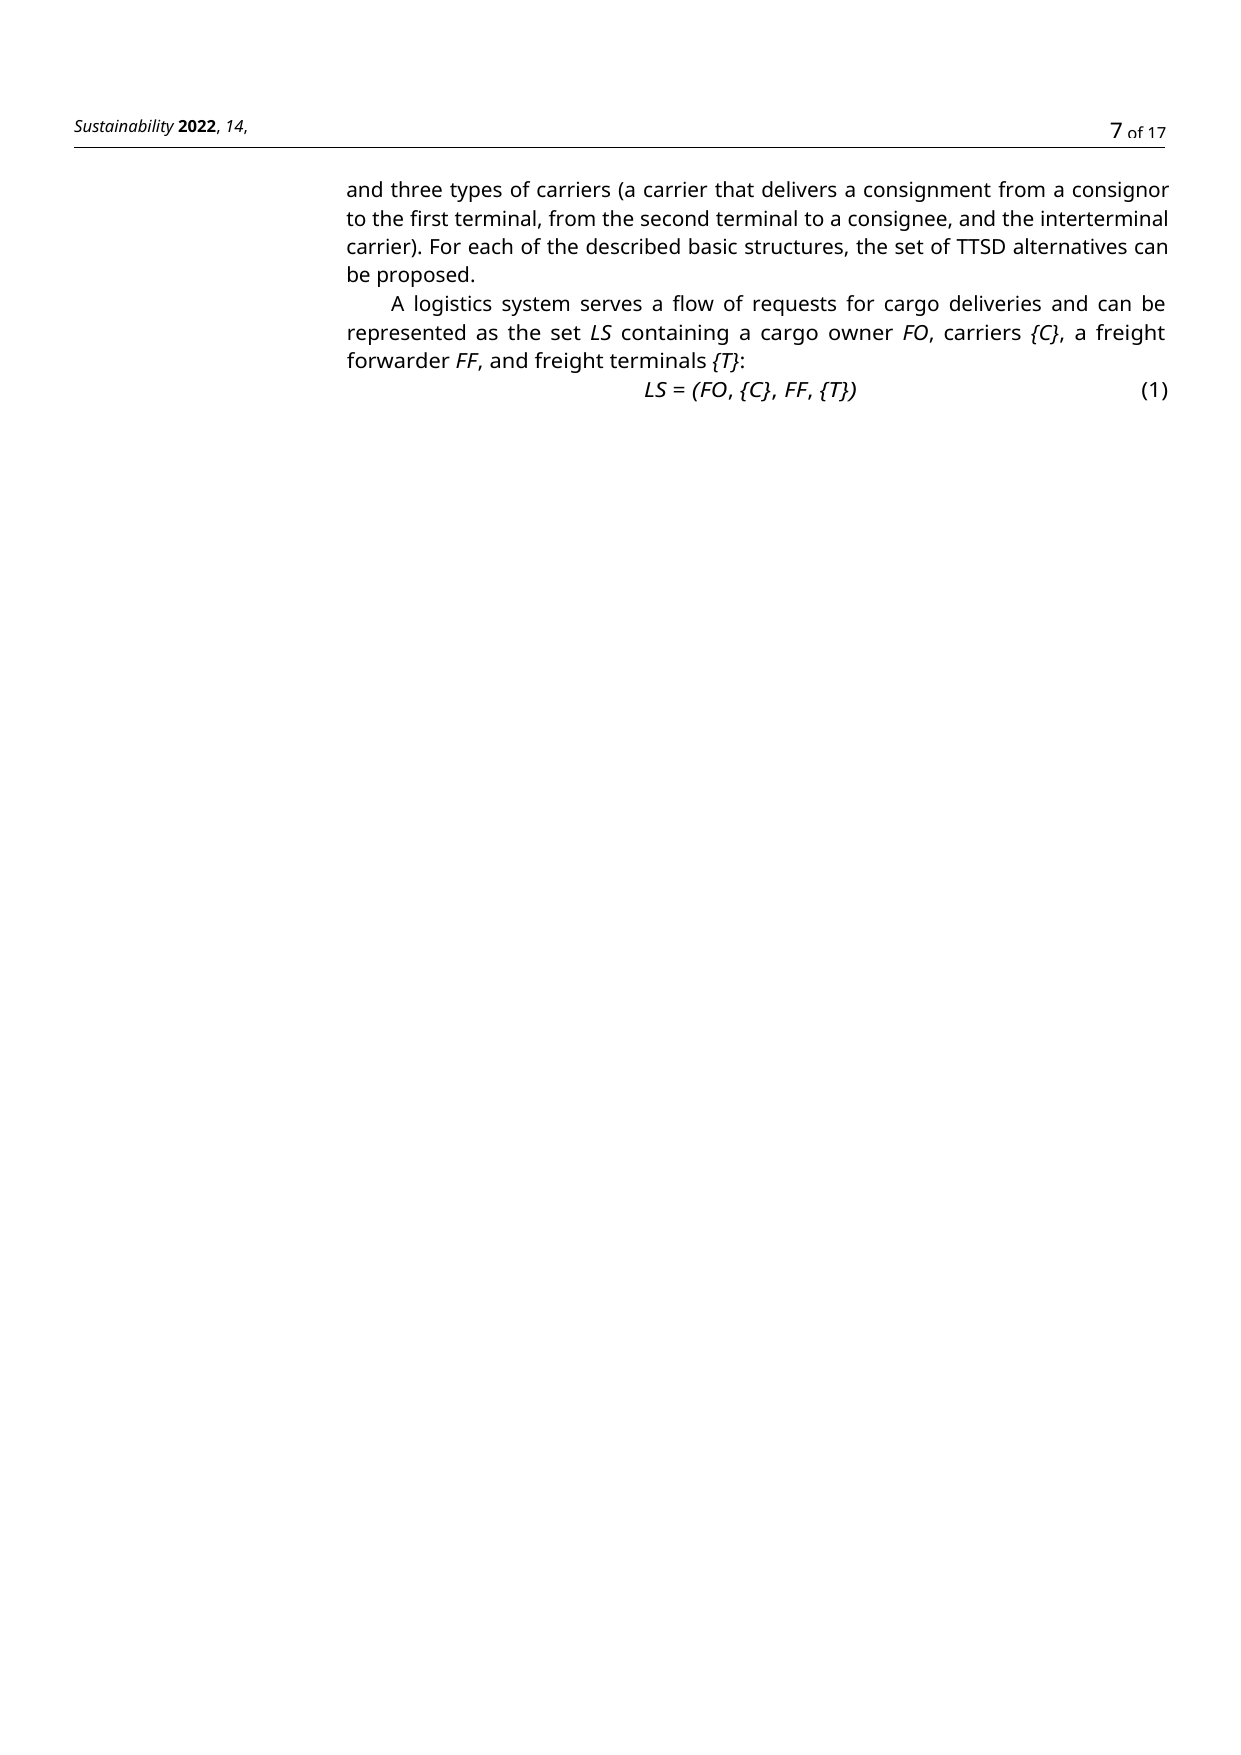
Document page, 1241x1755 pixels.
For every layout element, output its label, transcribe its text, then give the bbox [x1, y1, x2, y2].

text LS = (FO, {C}, FF, {T}) (1) [644, 375, 1180, 404]
text A logistics system serves a flow of requests for cargo deliveries and can be represented as the set LS containing a cargo owner FO, carriers {C}, a freight forwarder FF, and freight terminals {T}: [347, 289, 1166, 375]
text and three types of carriers (a carrier that delivers a consignment from a consignor to the first terminal, from the second terminal to a consignee, and the interterminal carrier). For each of the described basic structures, the set of TTSD alternatives can be proposed. [346, 175, 1169, 289]
